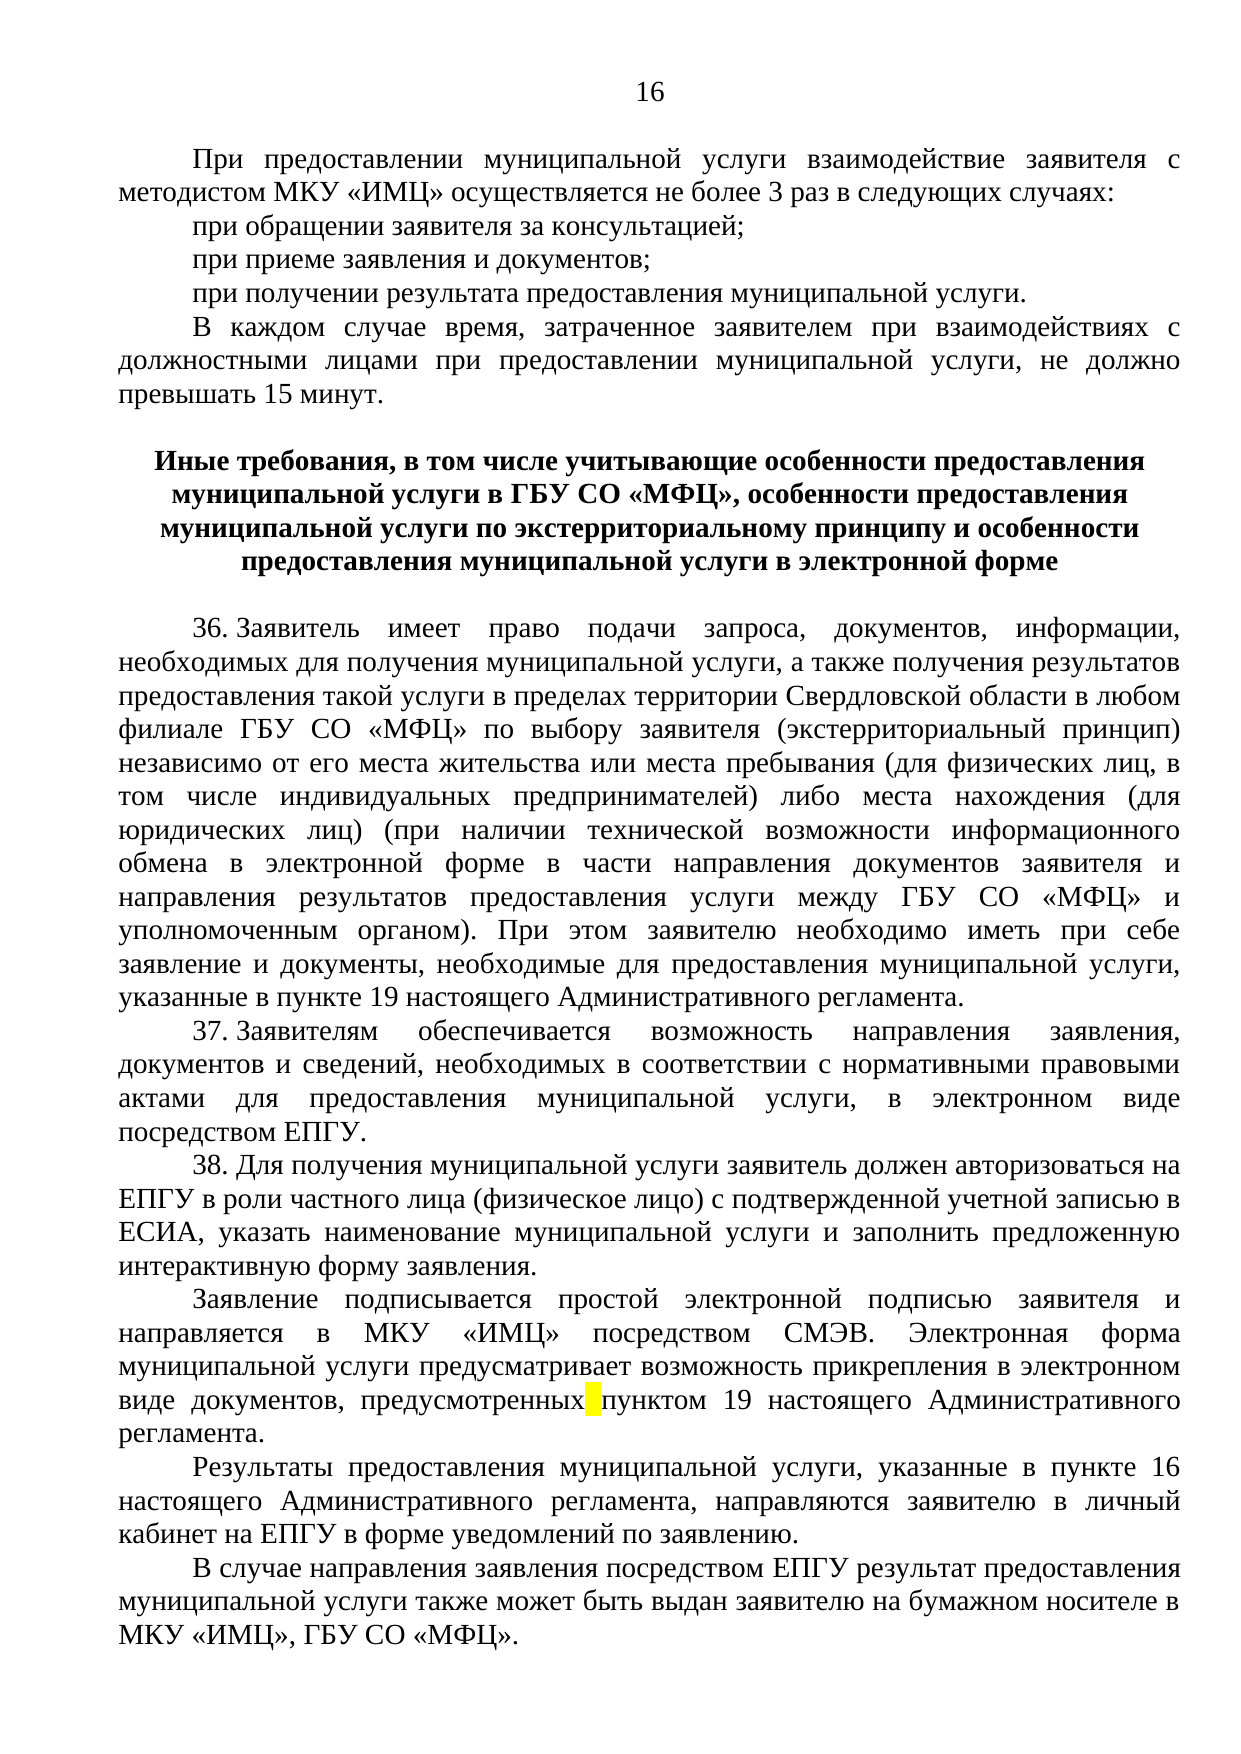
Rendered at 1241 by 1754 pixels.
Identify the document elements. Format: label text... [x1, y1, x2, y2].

text При предоставлении муниципальной услуги взаимодействие заявителя с методистом МКУ «ИМЦ» осуществляется не более 3 раз в следующих случаях: [118, 141, 1181, 208]
text Иные требования, в том числе учитывающие особенности предоставления муниципальной услуги в ГБУ СО «МФЦ», особенности предоставления муниципальной услуги по экстерриториальному принципу и особенности предоставления муниципальной услуги в электронной форме [118, 443, 1181, 577]
text 36. Заявитель имеет право подачи запроса, документов, информации, необходимых для получения муниципальной услуги, а также получения результатов предоставления такой услуги в пределах территории Свердловской области в любом филиале ГБУ СО «МФЦ» по выбору заявителя (экстерриториальный принцип) независимо от его места жительства или места пребывания (для физических лиц, в том числе индивидуальных предпринимателей) либо места нахождения (для юридических лиц) (при наличии технической возможности информационного обмена в электронной форме в части направления документов заявителя и направления результатов предоставления услуги между ГБУ СО «МФЦ» и уполномоченным органом). При этом заявителю необходимо иметь при себе заявление и документы, необходимые для предоставления муниципальной услуги, указанные в пункте 19 настоящего Административного регламента. [118, 611, 1181, 1013]
text Результаты предоставления муниципальной услуги, указанные в пункте 16 настоящего Административного регламента, направляются заявителю в личный кабинет на ЕПГУ в форме уведомлений по заявлению. [118, 1449, 1181, 1550]
text при получении результата предоставления муниципальной услуги. [118, 275, 1181, 309]
text при обращении заявителя за консультацией; [118, 208, 1181, 242]
text Заявление подписывается простой электронной подписью заявителя и направляется в МКУ «ИМЦ» посредством СМЭВ. Электронная форма муниципальной услуги предусматривает возможность прикрепления в электронном виде документов, предусмотренных пунктом 19 настоящего Административного регламента. [118, 1281, 1181, 1449]
text В каждом случае время, затраченное заявителем при взаимодействиях с должностными лицами при предоставлении муниципальной услуги, не должно превышать 15 минут. [118, 309, 1181, 409]
text В случае направления заявления посредством ЕПГУ результат предоставления муниципальной услуги также может быть выдан заявителю на бумажном носителе в МКУ «ИМЦ», ГБУ СО «МФЦ». [118, 1550, 1181, 1650]
text 38. Для получения муниципальной услуги заявитель должен авторизоваться на ЕПГУ в роли частного лица (физическое лицо) с подтвержденной учетной записью в ЕСИА, указать наименование муниципальной услуги и заполнить предложенную интерактивную форму заявления. [118, 1147, 1181, 1281]
text при приеме заявления и документов; [118, 242, 1181, 275]
text 37. Заявителям обеспечивается возможность направления заявления, документов и сведений, необходимых в соответствии с нормативными правовыми актами для предоставления муниципальной услуги, в электронном виде посредством ЕПГУ. [118, 1013, 1181, 1147]
